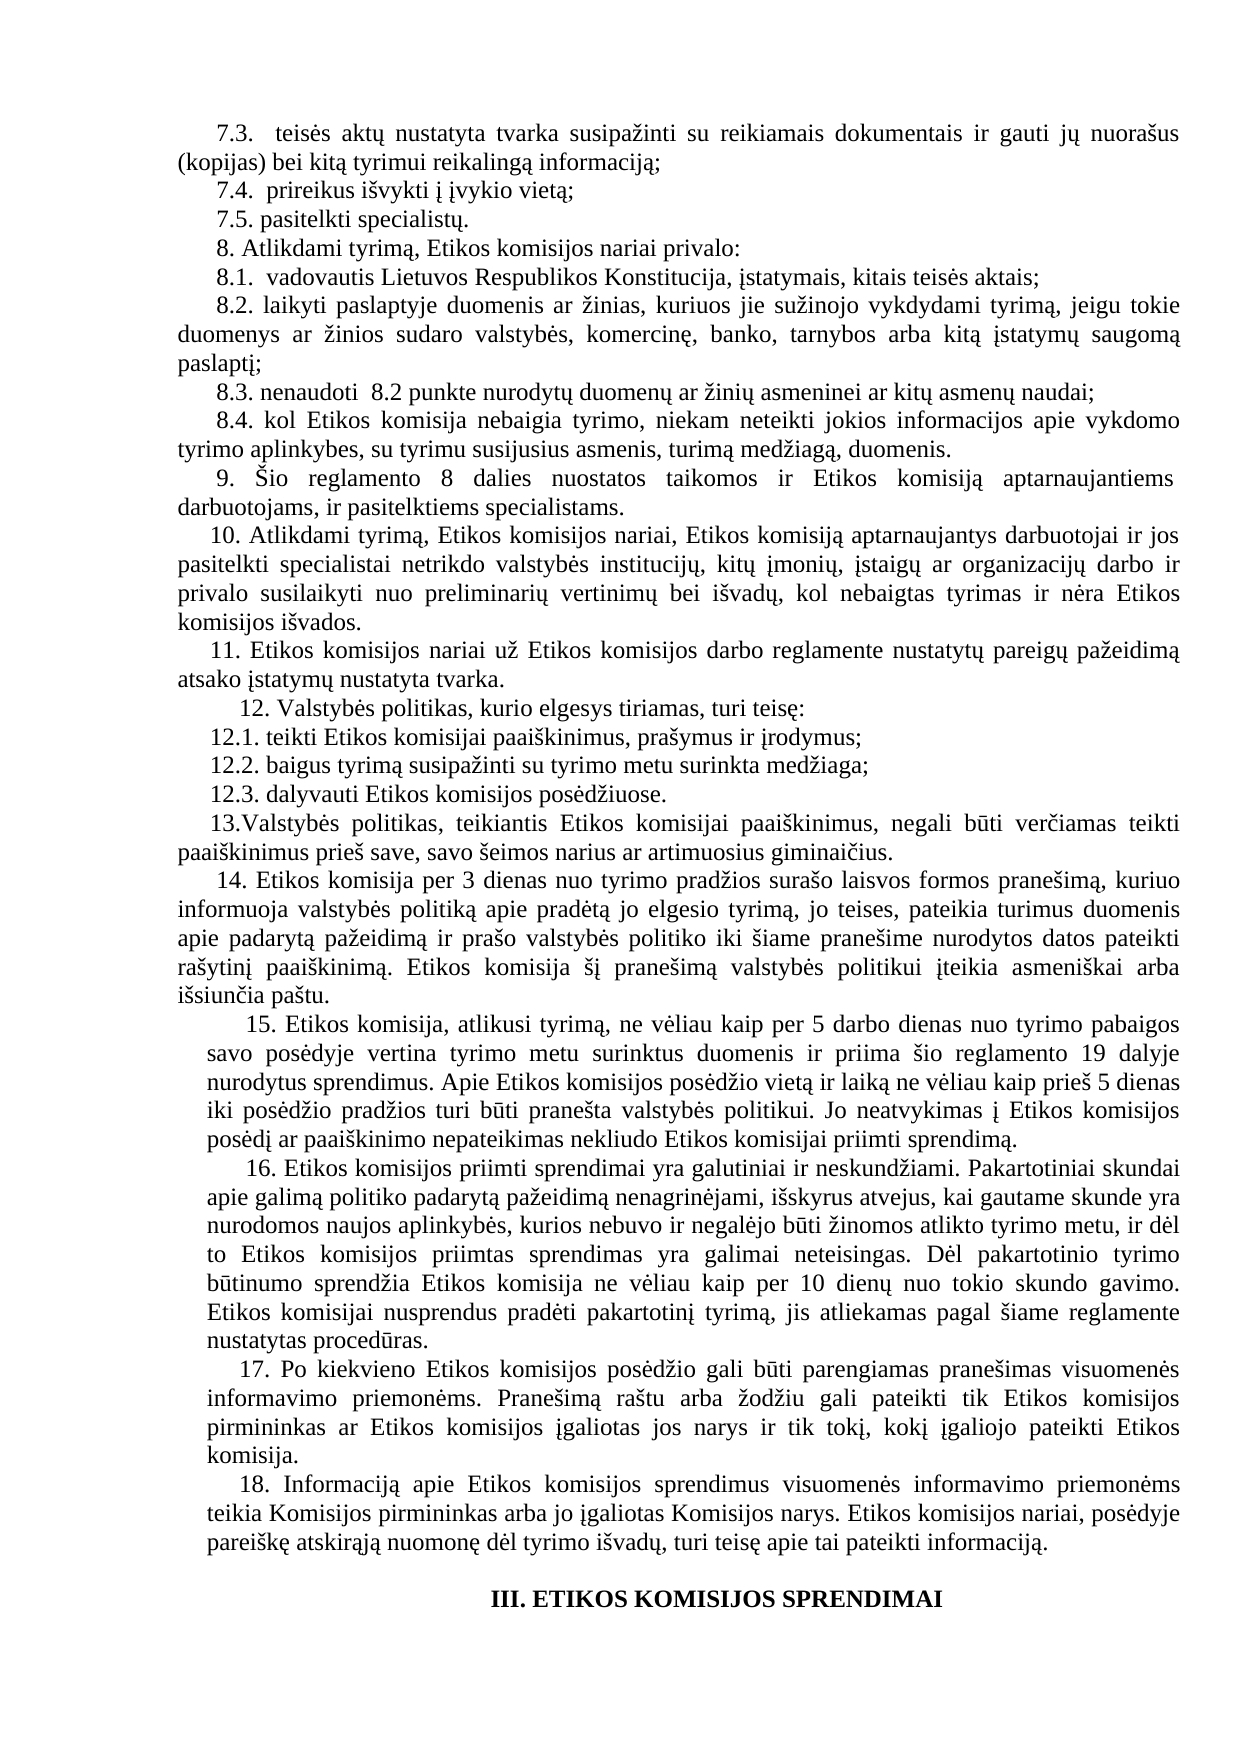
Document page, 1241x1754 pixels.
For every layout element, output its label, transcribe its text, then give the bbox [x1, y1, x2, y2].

text 8.2. laikyti paslaptyje duomenis ar žinias, kuriuos jie sužinojo vykdydami tyrimą, jeigu tokie duomenys ar žinios sudaro valstybės, komercinę, banko, tarnybos arba kitą įstatymų saugomą paslaptį; [177, 291, 1181, 377]
text 14. Etikos komisija per 3 dienas nuo tyrimo pradžios surašo laisvos formos pranešimą, kuriuo informuoja valstybės politiką apie pradėtą jo elgesio tyrimą, jo teises, pateikia turimus duomenis apie padarytą pažeidimą ir prašo valstybės politiko iki šiame pranešime nurodytos datos pateikti rašytinį paaiškinimą. Etikos komisija šį pranešimą valstybės politikui įteikia asmeniškai arba išsiunčia paštu. [177, 866, 1181, 1009]
text 7.3. teisės aktų nustatyta tvarka susipažinti su reikiamais dokumentais ir gauti jų nuorašus (kopijas) bei kitą tyrimui reikalingą informaciją; [177, 118, 1181, 176]
text 8.3. nenaudoti 8.2 punkte nurodytų duomenų ar žinių asmeninei ar kitų asmenų naudai; [177, 377, 1181, 406]
text 12.3. dalyvauti Etikos komisijos posėdžiuose. [177, 779, 1181, 808]
text 12.1. teikti Etikos komisijai paaiškinimus, prašymus ir įrodymus; [177, 722, 1181, 751]
text III. ETIKOS KOMISIJOS SPRENDIMAI [177, 1584, 1181, 1613]
text 8. Atlikdami tyrimą, Etikos komisijos nariai privalo: [177, 233, 1181, 262]
text 12.2. baigus tyrimą susipažinti su tyrimo metu surinkta medžiaga; [177, 751, 1181, 779]
text 11. Etikos komisijos nariai už Etikos komisijos darbo reglamente nustatytų pareigų pažeidimą atsako įstatymų nustatyta tvarka. [177, 636, 1181, 693]
text 15. Etikos komisija, atlikusi tyrimą, ne vėliau kaip per 5 darbo dienas nuo tyrimo pabaigos savo posėdyje vertina tyrimo metu surinktus duomenis ir priima šio reglamento 19 dalyje nurodytus sprendimus. Apie Etikos komisijos posėdžio vietą ir laiką ne vėliau kaip prieš 5 dienas iki posėdžio pradžios turi būti pranešta valstybės politikui. Jo neatvykimas į Etikos komisijos posėdį ar paaiškinimo nepateikimas nekliudo Etikos komisijai priimti sprendimą. [207, 1009, 1181, 1153]
text 7.5. pasitelkti specialistų. [177, 204, 1181, 233]
text 8.1. vadovautis Lietuvos Respublikos Konstitucija, įstatymais, kitais teisės aktais; [177, 262, 1181, 291]
text 7.4. prireikus išvykti į įvykio vietą; [177, 176, 1181, 204]
text 16. Etikos komisijos priimti sprendimai yra galutiniai ir neskundžiami. Pakartotiniai skundai apie galimą politiko padarytą pažeidimą nenagrinėjami, išskyrus atvejus, kai gautame skunde yra nurodomos naujos aplinkybės, kurios nebuvo ir negalėjo būti žinomos atlikto tyrimo metu, ir dėl to Etikos komisijos priimtas sprendimas yra galimai neteisingas. Dėl pakartotinio tyrimo būtinumo sprendžia Etikos komisija ne vėliau kaip per 10 dienų nuo tokio skundo gavimo. Etikos komisijai nusprendus pradėti pakartotinį tyrimą, jis atliekamas pagal šiame reglamente nustatytas procedūras. [207, 1153, 1181, 1354]
text 17. Po kiekvieno Etikos komisijos posėdžio gali būti parengiamas pranešimas visuomenės informavimo priemonėms. Pranešimą raštu arba žodžiu gali pateikti tik Etikos komisijos pirmininkas ar Etikos komisijos įgaliotas jos narys ir tik tokį, kokį įgaliojo pateikti Etikos komisija. [207, 1354, 1181, 1469]
text 9. Šio reglamento 8 dalies nuostatos taikomos ir Etikos komisiją aptarnaujantiems darbuotojams, ir pasitelktiems specialistams. [177, 463, 1181, 521]
text 10. Atlikdami tyrimą, Etikos komisijos nariai, Etikos komisiją aptarnaujantys darbuotojai ir jos pasitelkti specialistai netrikdo valstybės institucijų, kitų įmonių, įstaigų ar organizacijų darbo ir privalo susilaikyti nuo preliminarių vertinimų bei išvadų, kol nebaigtas tyrimas ir nėra Etikos komisijos išvados. [177, 521, 1181, 636]
text 12. Valstybės politikas, kurio elgesys tiriamas, turi teisę: [207, 693, 1181, 722]
text 8.4. kol Etikos komisija nebaigia tyrimo, niekam neteikti jokios informacijos apie vykdomo tyrimo aplinkybes, su tyrimu susijusius asmenis, turimą medžiagą, duomenis. [177, 406, 1181, 463]
text 18. Informaciją apie Etikos komisijos sprendimus visuomenės informavimo priemonėms teikia Komisijos pirmininkas arba jo įgaliotas Komisijos narys. Etikos komisijos nariai, posėdyje pareiškę atskirąją nuomonę dėl tyrimo išvadų, turi teisę apie tai pateikti informaciją. [207, 1469, 1181, 1556]
text 13.Valstybės politikas, teikiantis Etikos komisijai paaiškinimus, negali būti verčiamas teikti paaiškinimus prieš save, savo šeimos narius ar artimuosius giminaičius. [177, 808, 1181, 866]
